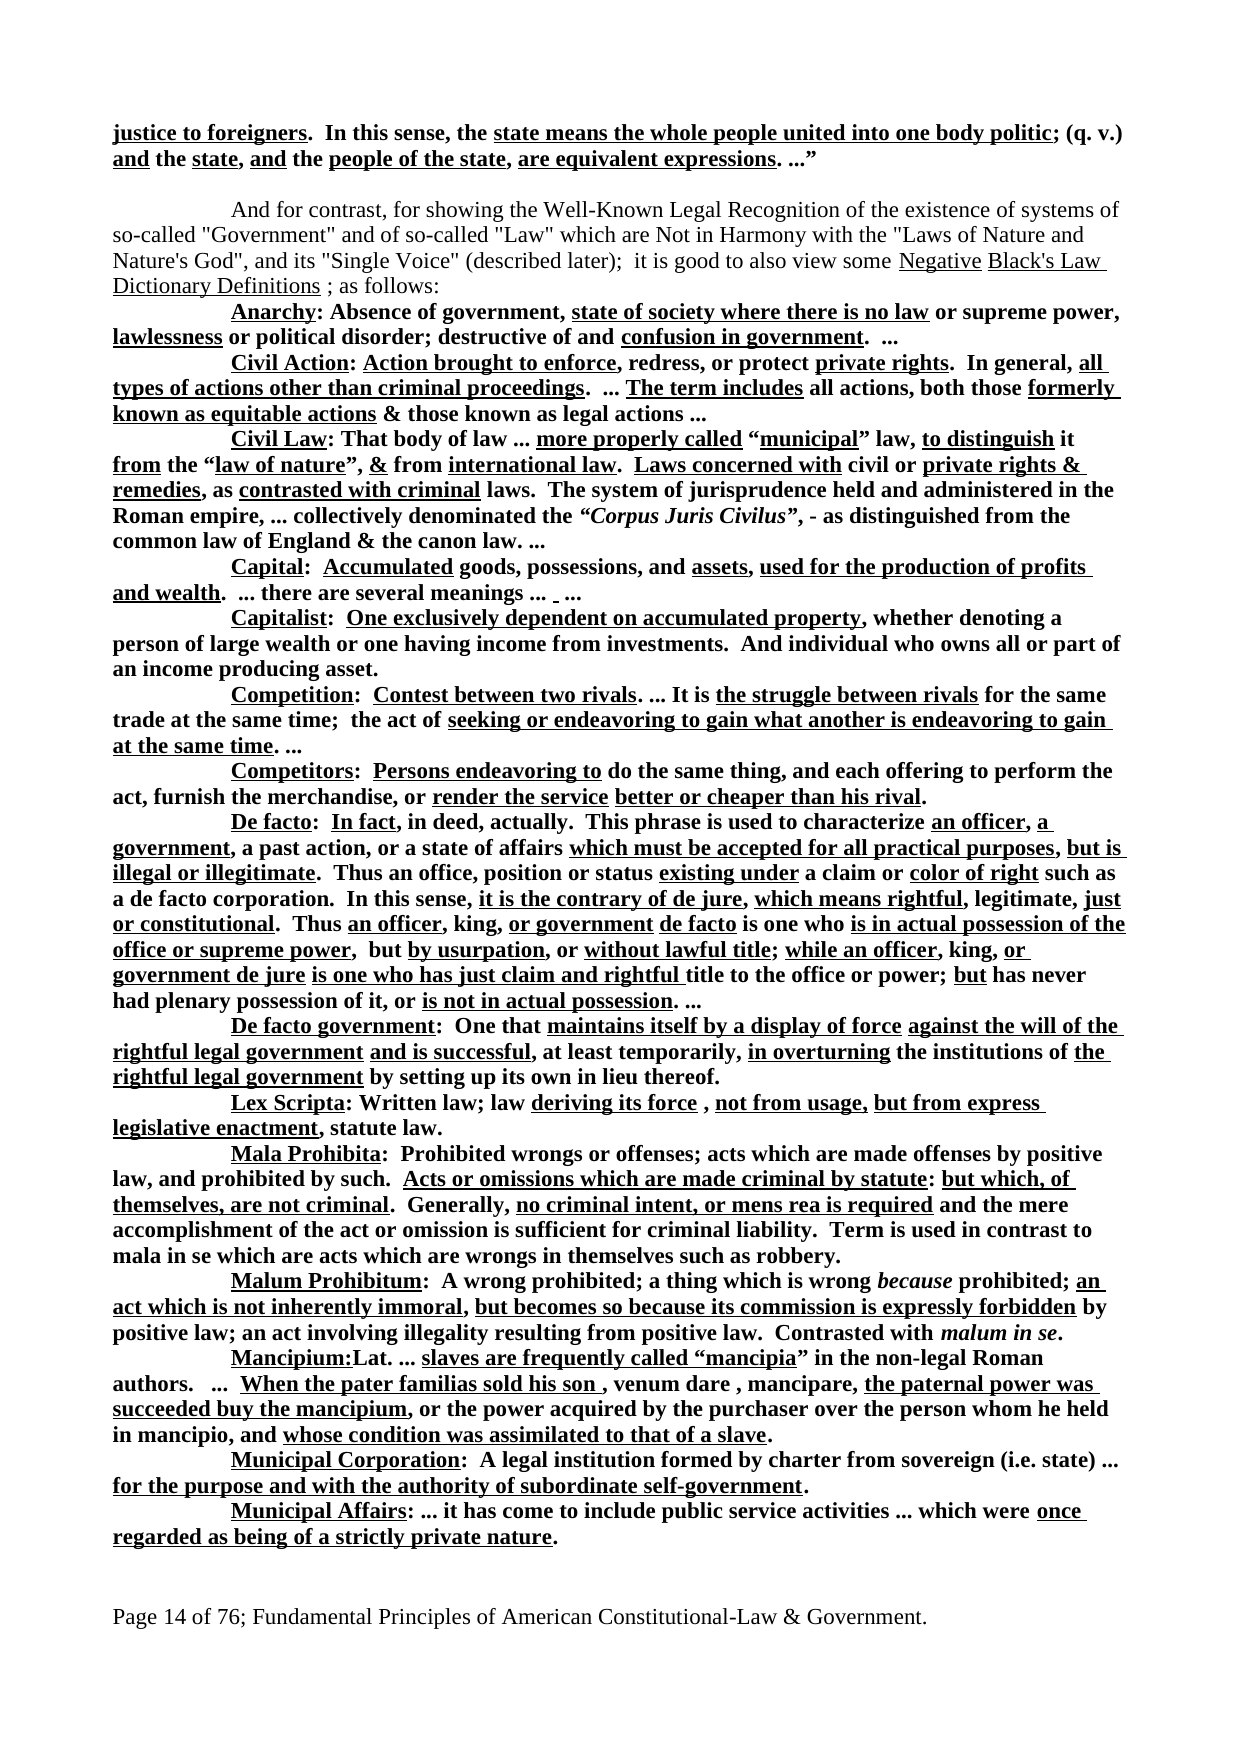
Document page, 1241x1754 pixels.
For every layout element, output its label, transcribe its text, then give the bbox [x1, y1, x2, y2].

text Competitors: Persons endeavoring to do the same thing, and each offering to perform the act, furnish the merchandise, or render the service better or cheaper than his rival. [112, 758, 1128, 809]
text Mancipium:Lat. ... slaves are frequently called “mancipia” in the non-legal Roman authors. ... When the pater familias sold his son , venum dare , mancipare, the paternal power was succeeded buy the mancipium, or the power acquired by the purchaser over the person whom he held in mancipio, and whose condition was assimilated to that of a slave. [112, 1345, 1128, 1447]
text Anarchy: Absence of government, state of society where there is no law or supreme power, lawlessness or political disorder; destructive of and confusion in government. ... [112, 299, 1128, 350]
text Civil Law: That body of law ... more properly called “municipal” law, to distinguish it from the “law of nature”, & from international law. Laws concerned with civil or private rights & remedies, as contrasted with criminal laws. The system of jurisprudence held and administered in the Roman empire, ... collectively denominated the “Corpus Juris Civilus”, - as distinguished from the common law of England & the canon law. ... [112, 426, 1128, 554]
text Capitalist: One exclusively dependent on accumulated property, whether denoting a person of large wealth or one having income from investments. And individual who owns all or part of an income producing asset. [112, 605, 1128, 681]
text Municipal Corporation: A legal institution formed by charter from sovereign (i.e. state) ... for the purpose and with the authority of subordinate self-government. [112, 1447, 1128, 1498]
text Mala Prohibita: Prohibited wrongs or offenses; acts which are made offenses by positive law, and prohibited by such. Acts or omissions which are made criminal by statute: but which, of themselves, are not criminal. Generally, no criminal intent, or mens rea is required and the mere accomplishment of the act or omission is sufficient for criminal liability. Term is used in contrast to mala in se which are acts which are wrongs in themselves such as robbery. [112, 1141, 1128, 1268]
text Lex Scripta: Written law; law deriving its force , not from usage, but from express legislative enactment, statute law. [112, 1090, 1128, 1141]
text De facto government: One that maintains itself by a display of force against the will of the rightful legal government and is successful, at least temporarily, in overturning the institutions of the rightful legal government by setting up its own in lieu thereof. [112, 1013, 1128, 1090]
text justice to foreigners. In this sense, the state means the whole people united into one body politic; (q. v.) and the state, and the people of the state, are equivalent expressions. ...” [112, 120, 1128, 171]
text Municipal Affairs: ... it has come to include public service activities ... which were once regarded as being of a strictly private nature. [112, 1498, 1128, 1549]
text Capital: Accumulated goods, possessions, and assets, used for the production of profits and wealth. ... there are several meanings ... ... [112, 554, 1128, 605]
text Competition: Contest between two rivals. ... It is the struggle between rivals for the same trade at the same time; the act of seeking or endeavoring to gain what another is endeavoring to gain at the same time. ... [112, 681, 1128, 758]
text De facto: In fact, in deed, actually. This phrase is used to characterize an officer, a government, a past action, or a state of affairs which must be accepted for all practical purposes, but is illegal or illegitimate. Thus an office, position or status existing under a claim or color of right such as a de facto corporation. In this sense, it is the contrary of de jure, which means rightful, legitimate, just or constitutional. Thus an officer, king, or government de facto is one who is in actual possession of the office or supreme power, but by usurpation, or without lawful title; while an officer, king, or government de jure is one who has just claim and rightful title to the office or power; but has never had plenary possession of it, or is not in actual possession. ... [112, 809, 1128, 1013]
text Malum Prohibitum: A wrong prohibited; a thing which is wrong because prohibited; an act which is not inherently immoral, but becomes so because its commission is expressly forbidden by positive law; an act involving illegality resulting from positive law. Contrasted with malum in se. [112, 1268, 1128, 1345]
text And for contrast, for showing the Well-Known Legal Recognition of the existence of systems of so-called "Government" and of so-called "Law" which are Not in Harmony with the "Laws of Nature and Nature's God", and its "Single Voice" (described later); it is good to also view some Negative Black's Law Dictionary Definitions ; as follows: [112, 197, 1128, 299]
text Civil Action: Action brought to enforce, redress, or protect private rights. In general, all types of actions other than criminal proceedings. ... The term includes all actions, both those formerly known as equitable actions & those known as legal actions ... [112, 350, 1128, 426]
